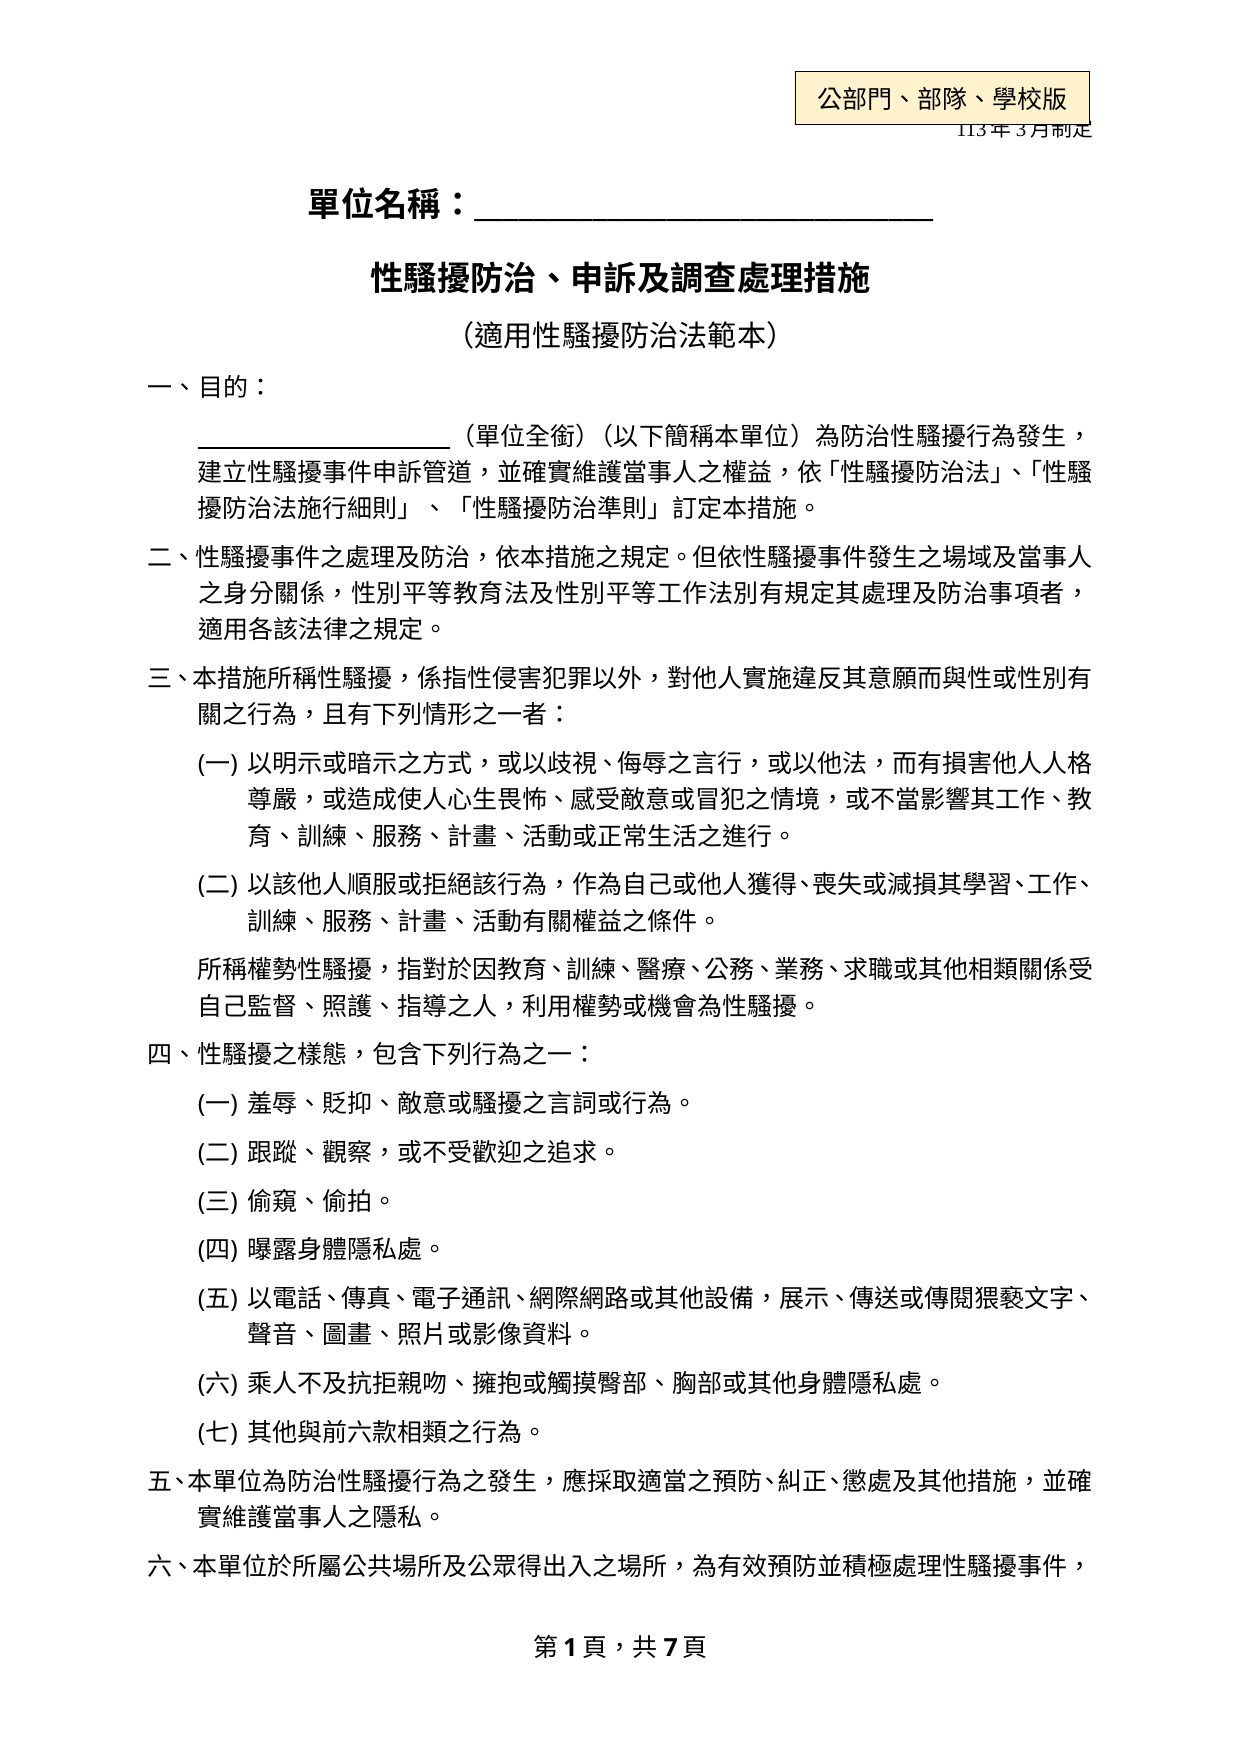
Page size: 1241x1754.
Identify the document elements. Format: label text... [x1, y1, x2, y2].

text 二、性騷擾事件之處理及防治，依本措施之規定。但依性騷擾事件發生之場域及當事人之身分關係，性別平等教育法及性別平等工作法別有規定其處理及防治事項者，適用各該法律之規定。 [148, 537, 1092, 646]
list 以該他人順服或拒絕該行為，作為自己或他人獲得、喪失或減損其學習、工作、訓練、服務、計畫、活動有關權益之條件。 [198, 865, 1092, 937]
text 四、性騷擾之樣態，包含下列行為之一： [148, 1035, 1092, 1071]
text 三、本措施所稱性騷擾，係指性侵害犯罪以外，對他人實施違反其意願而與性或性別有關之行為，且有下列情形之一者： [148, 659, 1092, 731]
text 所稱權勢性騷擾，指對於因教育、訓練、醫療、公務、業務、求職或其他相類關係受自己監督、照護、指導之人，利用權勢或機會為性騷擾。 [198, 950, 1092, 1022]
list 目的： [148, 367, 1092, 404]
list 以明示或暗示之方式，或以歧視、侮辱之言行，或以他法，而有損害他人人格尊嚴，或造成使人心生畏怖、感受敵意或冒犯之情境，或不當影響其工作、教育、訓練、服務、計畫、活動或正常生活之進行。 [198, 744, 1092, 852]
text （單位全銜）（以下簡稱本單位）為防治性騷擾行為發生，建立性騷擾事件申訴管道，並確實維護當事人之權益，依「性騷擾防治法」、「性騷擾防治法施行細則」、「性騷擾防治準則」訂定本措施。 [198, 416, 1092, 525]
list 羞辱、貶抑、敵意或騷擾之言詞或行為。 [198, 1084, 1092, 1120]
list 曝露身體隱私處。 [198, 1230, 1092, 1266]
list 跟蹤、觀察，或不受歡迎之追求。 [198, 1132, 1092, 1169]
list 乘人不及抗拒親吻、擁抱或觸摸臀部、胸部或其他身體隱私處。 [198, 1364, 1092, 1400]
text 五、本單位為防治性騷擾行為之發生，應採取適當之預防、糾正、懲處及其他措施，並確實維護當事人之隱私。 [148, 1461, 1092, 1534]
text 性騷擾防治、申訴及調查處理措施 [148, 252, 1092, 300]
list 偷窺、偷拍。 [198, 1181, 1092, 1217]
text 公部門、部隊、學校版 [811, 80, 1074, 116]
text 單位名稱：_______________________________ [148, 164, 1092, 239]
list 以電話、傳真、電子通訊、網際網路或其他設備，展示、傳送或傳閱猥褻文字、聲音、圖畫、照片或影像資料。 [198, 1279, 1092, 1351]
list 其他與前六款相類之行為。 [198, 1412, 1092, 1449]
text 六、本單位於所屬公共場所及公眾得出入之場所，為有效預防並積極處理性騷擾事件， [148, 1546, 1092, 1582]
text （適用性騷擾防治法範本） [148, 313, 1092, 355]
